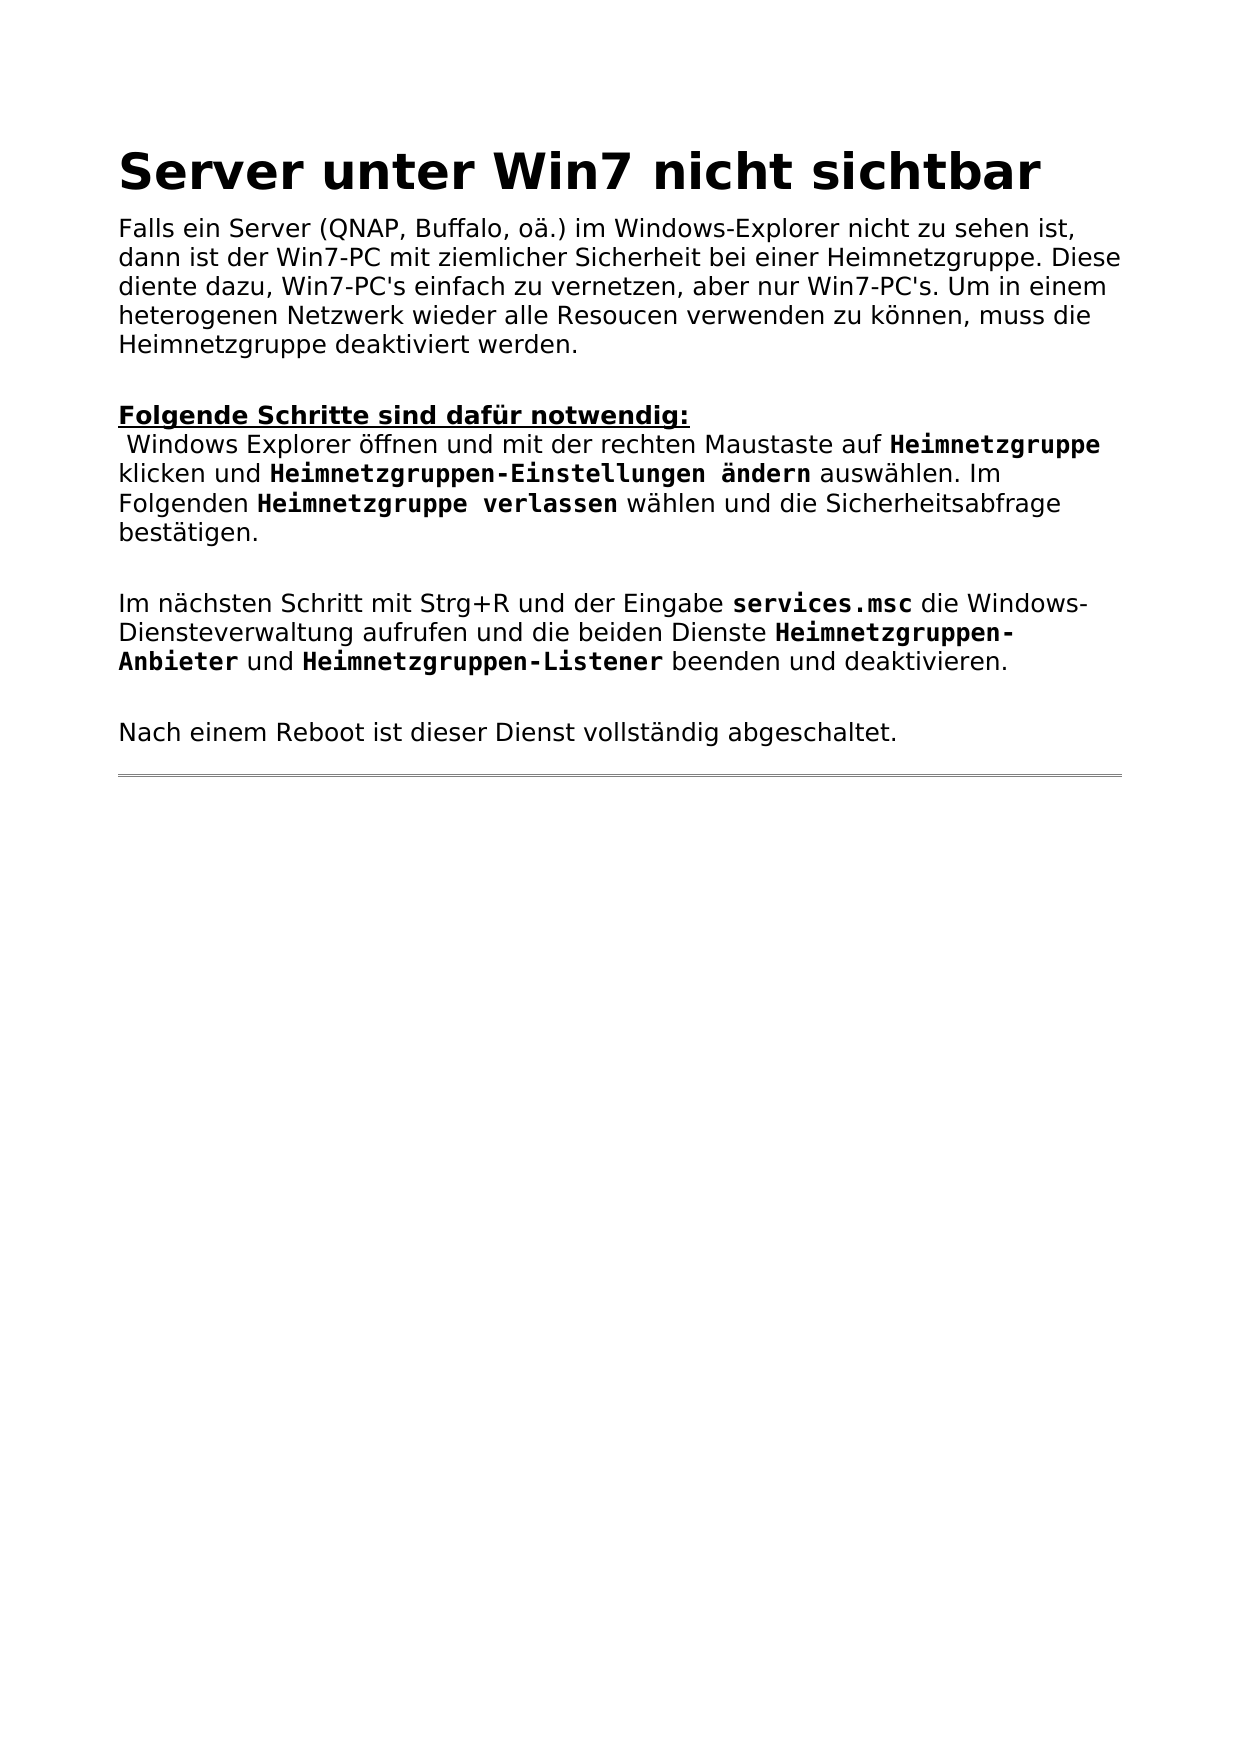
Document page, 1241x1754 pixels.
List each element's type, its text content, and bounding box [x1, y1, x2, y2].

text Falls ein Server (QNAP, Buffalo, oä.) im Windows-Explorer nicht zu sehen ist, dann ist der Win7-PC mit ziemlicher Sicherheit bei einer Heimnetzgruppe. Diese diente dazu, Win7-PC's einfach zu vernetzen, aber nur Win7-PC's. Um in einem heterogenen Netzwerk wieder alle Resoucen verwenden zu können, muss die Heimnetzgruppe deaktiviert werden. [118, 214, 1122, 389]
text Folgende Schritte sind dafür notwendig: Windows Explorer öffnen und mit der rechten Maustaste auf Heimnetzgruppe klicken und Heimnetzgruppen-Einstellungen ändern auswählen. Im Folgenden Heimnetzgruppe verlassen wählen und die Sicherheitsabfrage bestätigen. [118, 401, 1122, 576]
text Nach einem Reboot ist dieser Dienst vollständig abgeschaltet. [118, 718, 1122, 747]
text Im nächsten Schritt mit Strg+R und der Eingabe services.msc die Windows-Diensteverwaltung aufrufen und die beiden Dienste Heimnetzgruppen-Anbieter und Heimnetzgruppen-Listener beenden und deaktivieren. [118, 589, 1122, 706]
subtitle Server unter Win7 nicht sichtbar [118, 143, 1122, 201]
